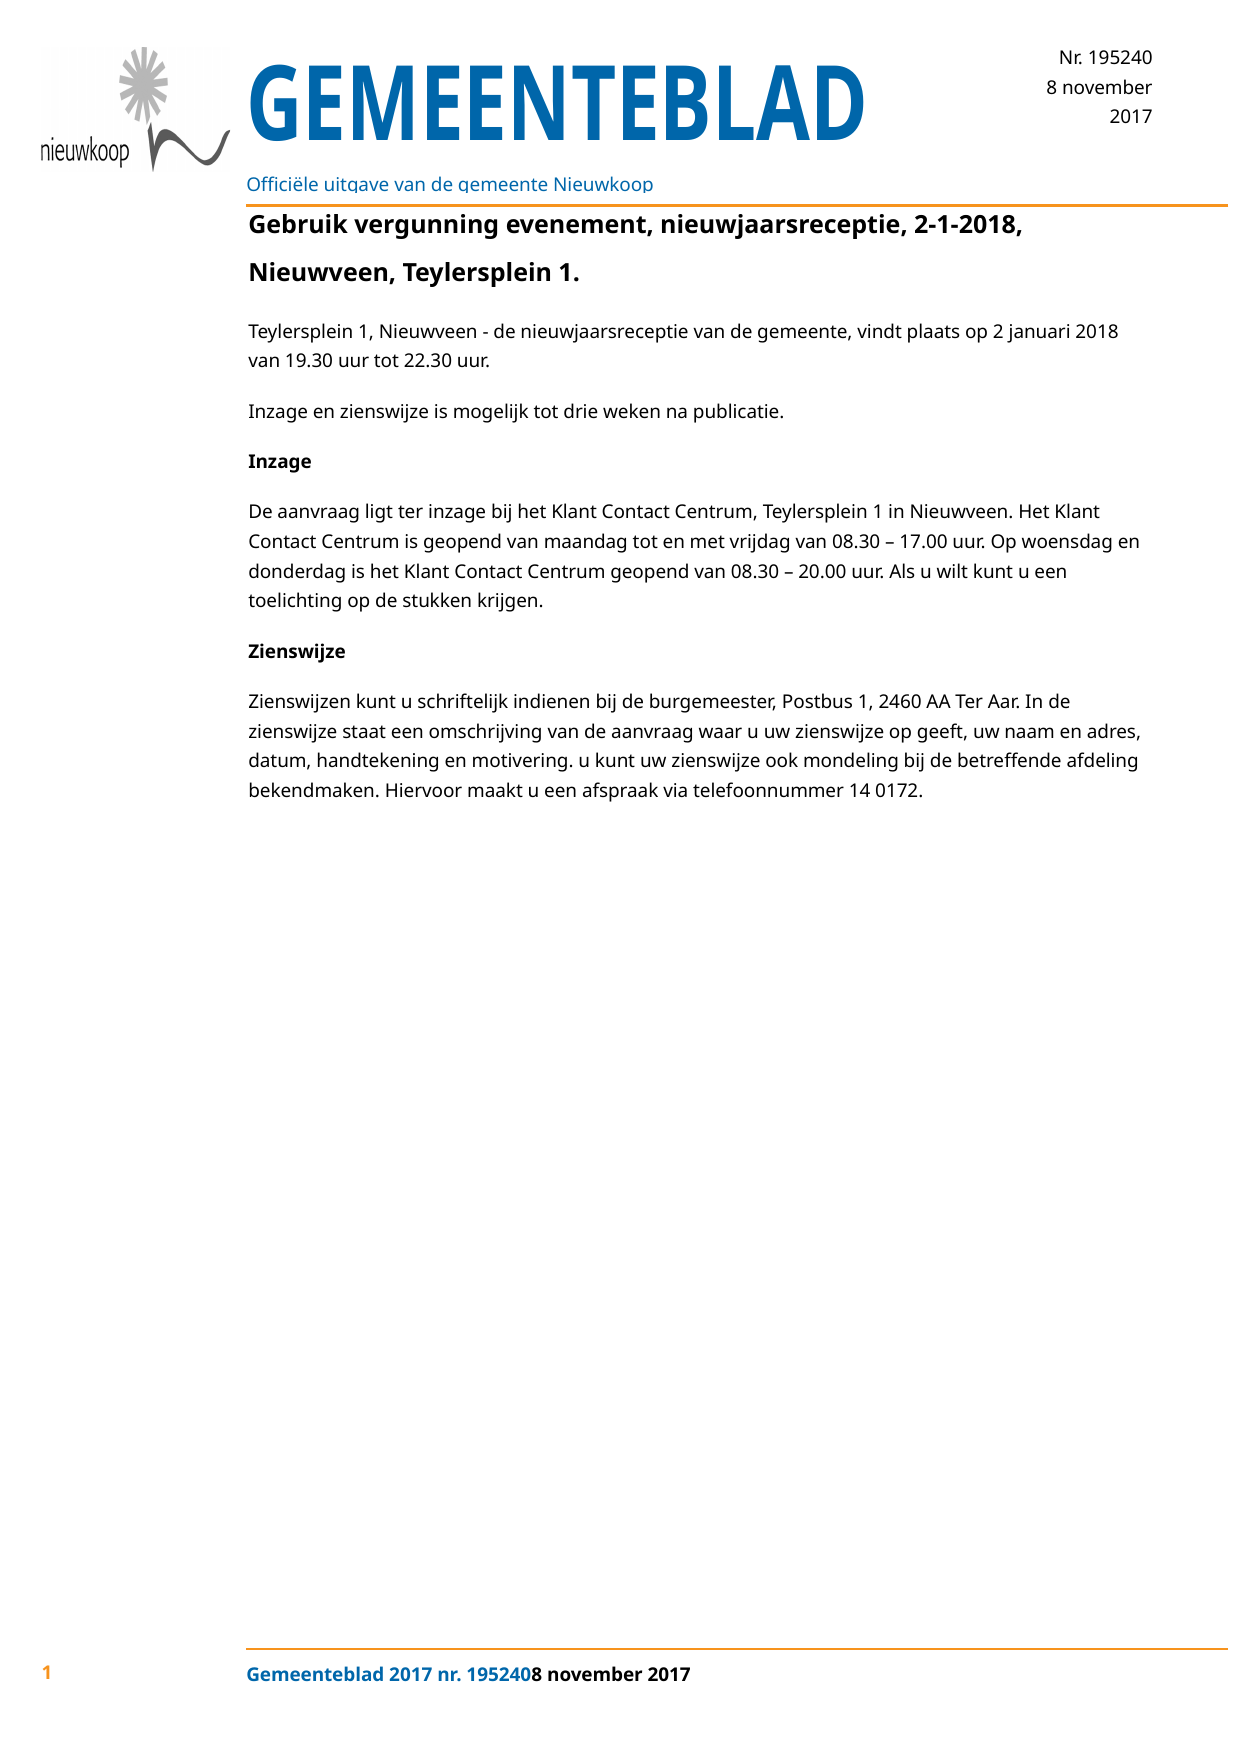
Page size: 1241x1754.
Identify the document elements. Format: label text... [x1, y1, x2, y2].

picture [41, 47, 231, 172]
text Gebruik vergunning evenement, nieuwjaarsreceptie, 2-1-2018, Nieuwveen, Teylersplein 1. [248, 207, 1152, 288]
text Zienswijzen kunt u schriftelijk indienen bij de burgemeester, Postbus 1, 2460 AA Ter Aar. In de zienswijze staat een omschrijving van de aanvraag waar u uw zienswijze op geeft, uw naam en adres, datum, handtekening en motivering. u kunt uw zienswijze ook mondeling bij de betreffende afdeling bekendmaken. Hiervoor maakt u een afspraak via telefoonnummer 14 0172. [248, 688, 1152, 803]
text Teylersplein 1, Nieuwveen - de nieuwjaarsreceptie van de gemeente, vindt plaats op 2 januari 2018 van 19.30 uur tot 22.30 uur. [248, 318, 1152, 373]
text Zienswijze [248, 638, 1152, 664]
text De aanvraag ligt ter inzage bij het Klant Contact Centrum, Teylersplein 1 in Nieuwveen. Het Klant Contact Centrum is geopend van maandag tot en met vrijdag van 08.30 – 17.00 uur. Op woensdag en donderdag is het Klant Contact Centrum geopend van 08.30 – 20.00 uur. Als u wilt kunt u een toelichting op de stukken krijgen. [248, 499, 1152, 613]
text Inzage [248, 448, 1152, 474]
text Inzage en zienswijze is mogelijk tot drie weken na publicatie. [248, 398, 1152, 424]
